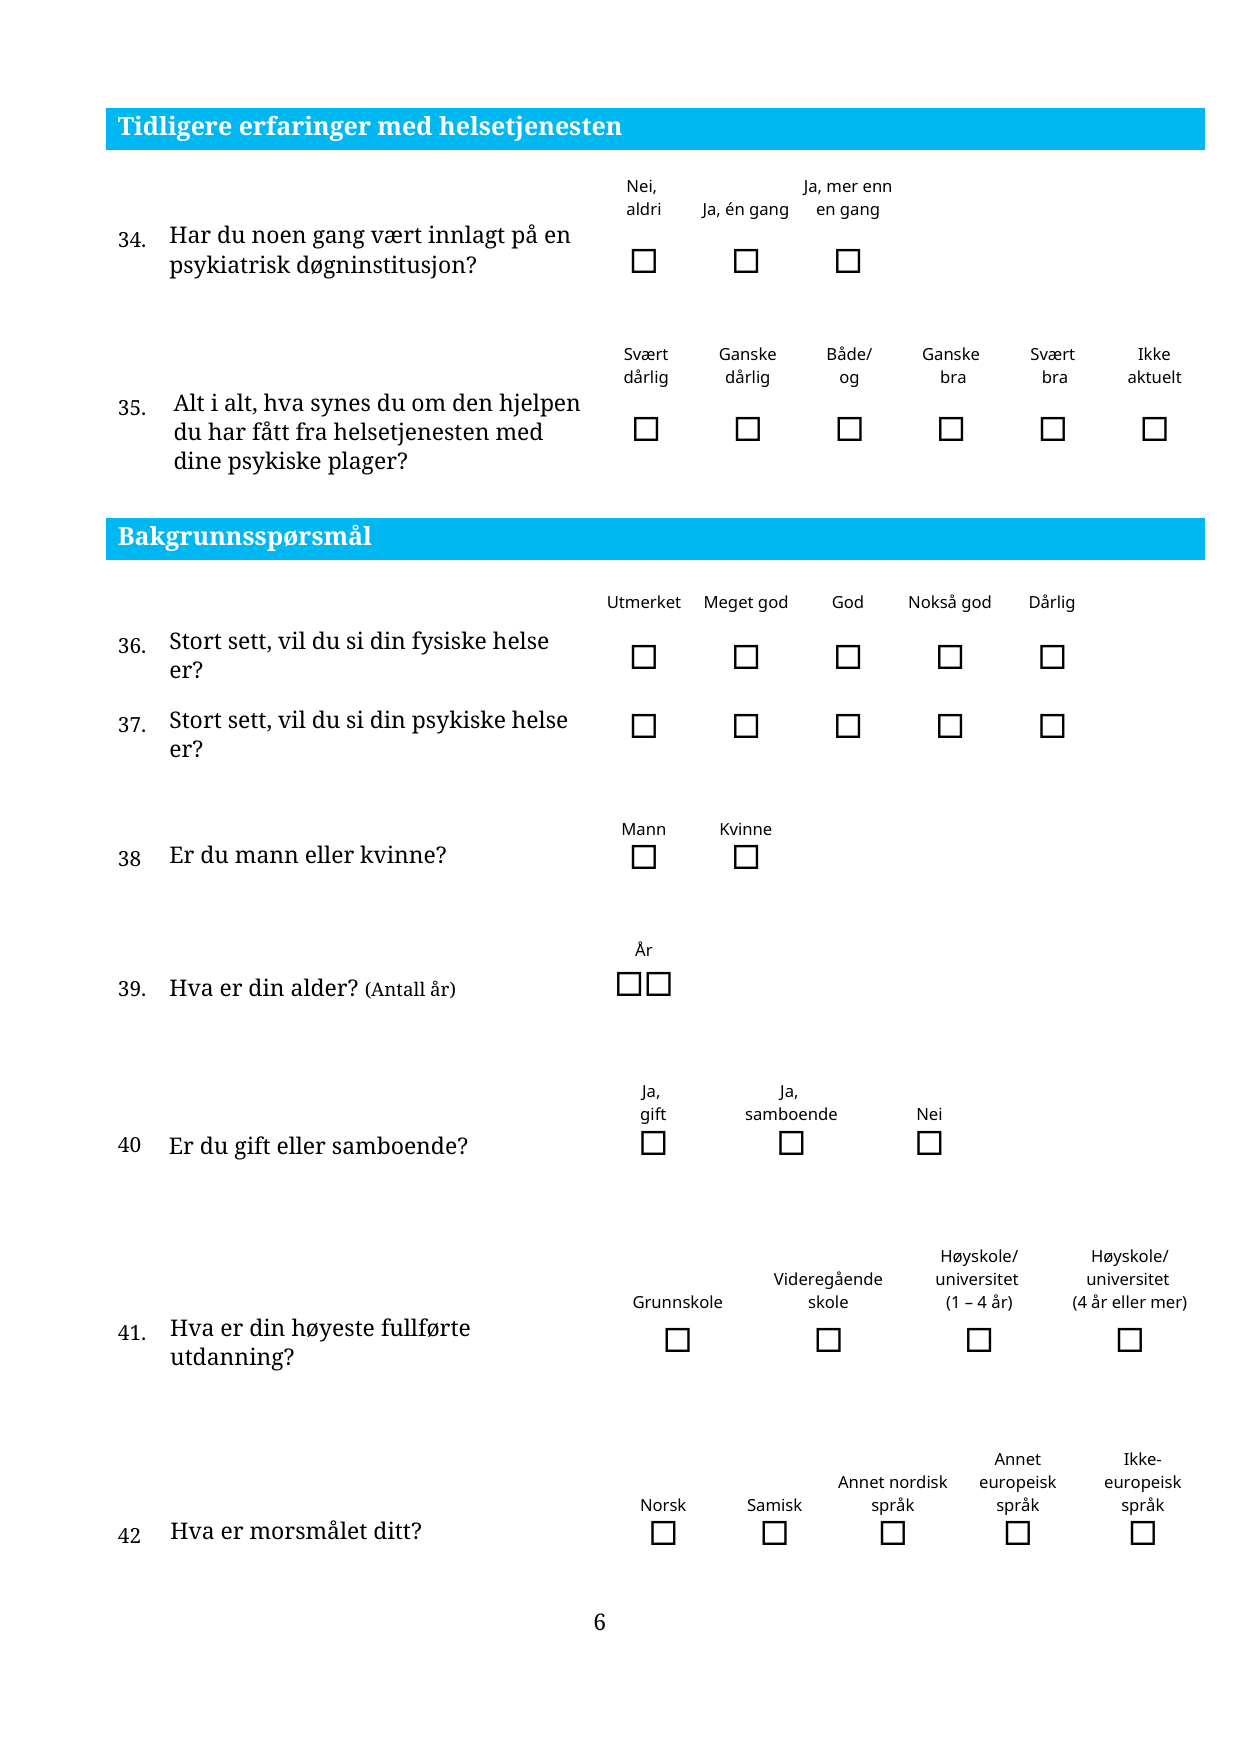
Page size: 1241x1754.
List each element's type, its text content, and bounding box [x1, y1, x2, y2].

table_cell  [797, 693, 899, 763]
table_cell  [797, 221, 899, 307]
table_header [106, 798, 158, 840]
table_cell Meget god [695, 560, 797, 613]
table_cell [899, 150, 1001, 221]
table_cell  [593, 970, 695, 1012]
table_cell  [584, 1125, 722, 1173]
table_cell 36. [106, 614, 158, 693]
table_cell 35. [106, 388, 162, 484]
table_header Ganske dårlig [697, 341, 798, 388]
table_cell [1103, 221, 1205, 307]
table_cell  [753, 1313, 904, 1380]
table_header Svært dårlig [595, 341, 697, 388]
table_cell  [899, 614, 1001, 693]
table_cell [1103, 840, 1205, 887]
table_cell [1136, 1125, 1205, 1173]
table_cell  [697, 388, 798, 484]
table_header Grunn­skole [602, 1241, 753, 1313]
table_cell [158, 560, 593, 613]
table_cell  [1054, 1313, 1205, 1380]
table_cell  [593, 693, 695, 763]
table_header [162, 341, 595, 388]
table_cell [106, 560, 158, 613]
table_cell  [593, 221, 695, 307]
table_cell  [904, 1313, 1054, 1380]
table_header Ja, gift [584, 1080, 722, 1125]
table_header Både/ og [799, 341, 900, 388]
table_cell Stort sett, vil du si din fysiske helse er? [158, 614, 593, 693]
table_header [899, 921, 1001, 969]
table_header Bakgrunnsspørsmål [106, 518, 1205, 560]
table_cell  [955, 1516, 1080, 1563]
table_cell [1001, 150, 1103, 221]
table_cell  [1080, 1516, 1205, 1563]
table_header [158, 798, 593, 840]
table_cell  [593, 840, 695, 887]
table_header [1067, 1080, 1136, 1125]
table_cell 40 [106, 1125, 157, 1173]
table_cell  [602, 1313, 753, 1380]
table_cell  [695, 693, 797, 763]
table_header Ikke aktuelt [1104, 341, 1205, 388]
table_header [797, 921, 899, 969]
table_cell  [1002, 388, 1103, 484]
table_cell  [860, 1125, 998, 1173]
table_header År [593, 921, 695, 969]
table_cell Nei, aldri [593, 150, 695, 221]
table_cell  [1001, 614, 1103, 693]
table_header [797, 798, 899, 840]
table_header Mann [593, 798, 695, 840]
table_cell Stort sett, vil du si din psykiske helse er? [158, 693, 593, 763]
table_cell 39. [106, 970, 158, 1012]
table_cell  [900, 388, 1002, 484]
table_header Høyskole/ universitet (4 år eller mer) [1054, 1241, 1205, 1313]
table_cell [998, 1125, 1067, 1173]
table_cell Utmerket [593, 560, 695, 613]
table_cell  [899, 693, 1001, 763]
table_cell  [722, 1125, 860, 1173]
table_cell Hva er morsmålet ditt? [159, 1516, 607, 1563]
table_header Tidligere erfaringer med helsetjenesten [106, 108, 1205, 150]
table_header [1103, 921, 1205, 969]
table_header Ganske bra [900, 341, 1002, 388]
table_header [106, 1080, 157, 1125]
table_cell [1103, 970, 1205, 1012]
table_cell [1067, 1125, 1136, 1173]
table_header Annet europeisk språk [955, 1448, 1080, 1516]
table_header [899, 798, 1001, 840]
table_header [1103, 798, 1205, 840]
table_cell Ja, mer enn en gang [797, 150, 899, 221]
table_cell God [797, 560, 899, 613]
table_cell [1103, 560, 1205, 613]
table_cell Har du noen gang vært innlagt på en psykiatrisk døgninstitusjon? [158, 221, 593, 307]
table_header Ja, samboende [722, 1080, 860, 1125]
table_header Ikke-europeisk språk [1080, 1448, 1205, 1516]
table_cell  [830, 1516, 955, 1563]
table_cell Er du mann eller kvinne? [158, 840, 593, 887]
table_header [998, 1080, 1067, 1125]
table_header [158, 1080, 584, 1125]
table_header [106, 921, 158, 969]
table_header [106, 1448, 159, 1516]
table_cell  [593, 614, 695, 693]
table_cell [695, 970, 797, 1012]
table_cell 42 [106, 1516, 159, 1563]
table_header Videregående skole [753, 1241, 904, 1313]
table_header [1001, 798, 1103, 840]
table_header [1001, 921, 1103, 969]
table_header Nei [860, 1080, 998, 1125]
table_header [1136, 1080, 1205, 1125]
table_cell [899, 970, 1001, 1012]
table_cell [797, 840, 899, 887]
table_cell  [719, 1516, 830, 1563]
table_header Høyskole/ universitet (1 – 4 år) [904, 1241, 1054, 1313]
table_cell Hva er din høyeste fullførte utdanning? [159, 1313, 602, 1380]
table_cell  [1104, 388, 1205, 484]
table_header Norsk [608, 1448, 719, 1516]
table_header Samisk [719, 1448, 830, 1516]
table_cell [1103, 614, 1205, 693]
table_cell  [799, 388, 900, 484]
table_cell Er du gift eller samboende? [158, 1125, 584, 1173]
table_cell  [608, 1516, 719, 1563]
table_cell Alt i alt, hva synes du om den hjelpen du har fått fra helsetjenesten med dine psykiske plager? [162, 388, 595, 484]
table_cell Hva er din alder? (Antall år) [158, 970, 593, 1012]
table_cell 37. [106, 693, 158, 763]
table_cell [797, 970, 899, 1012]
table_cell  [695, 840, 797, 887]
table_header Kvinne [695, 798, 797, 840]
table_cell Ja, én gang [695, 150, 797, 221]
table_header [106, 1241, 159, 1313]
table_cell Nokså god [899, 560, 1001, 613]
table_cell [106, 150, 158, 221]
table_cell  [1001, 693, 1103, 763]
table_header [695, 921, 797, 969]
table_cell  [695, 221, 797, 307]
table_cell [1001, 970, 1103, 1012]
table_cell 41. [106, 1313, 159, 1380]
table_cell  [595, 388, 697, 484]
table_cell [899, 221, 1001, 307]
table_header [106, 341, 162, 388]
table_cell [1103, 150, 1205, 221]
table_cell [899, 840, 1001, 887]
table_cell [1001, 221, 1103, 307]
table_header [159, 1241, 602, 1313]
table_cell 38 [106, 840, 158, 887]
table_cell  [797, 614, 899, 693]
table_cell 34. [106, 221, 158, 307]
table_cell [1103, 693, 1205, 763]
table_header [159, 1448, 607, 1516]
table_cell [158, 150, 593, 221]
table_header Svært bra [1002, 341, 1103, 388]
table_cell Dårlig [1001, 560, 1103, 613]
table_header [158, 921, 593, 969]
table_cell [1001, 840, 1103, 887]
table_header Annet nordisk språk [830, 1448, 955, 1516]
table_cell  [695, 614, 797, 693]
